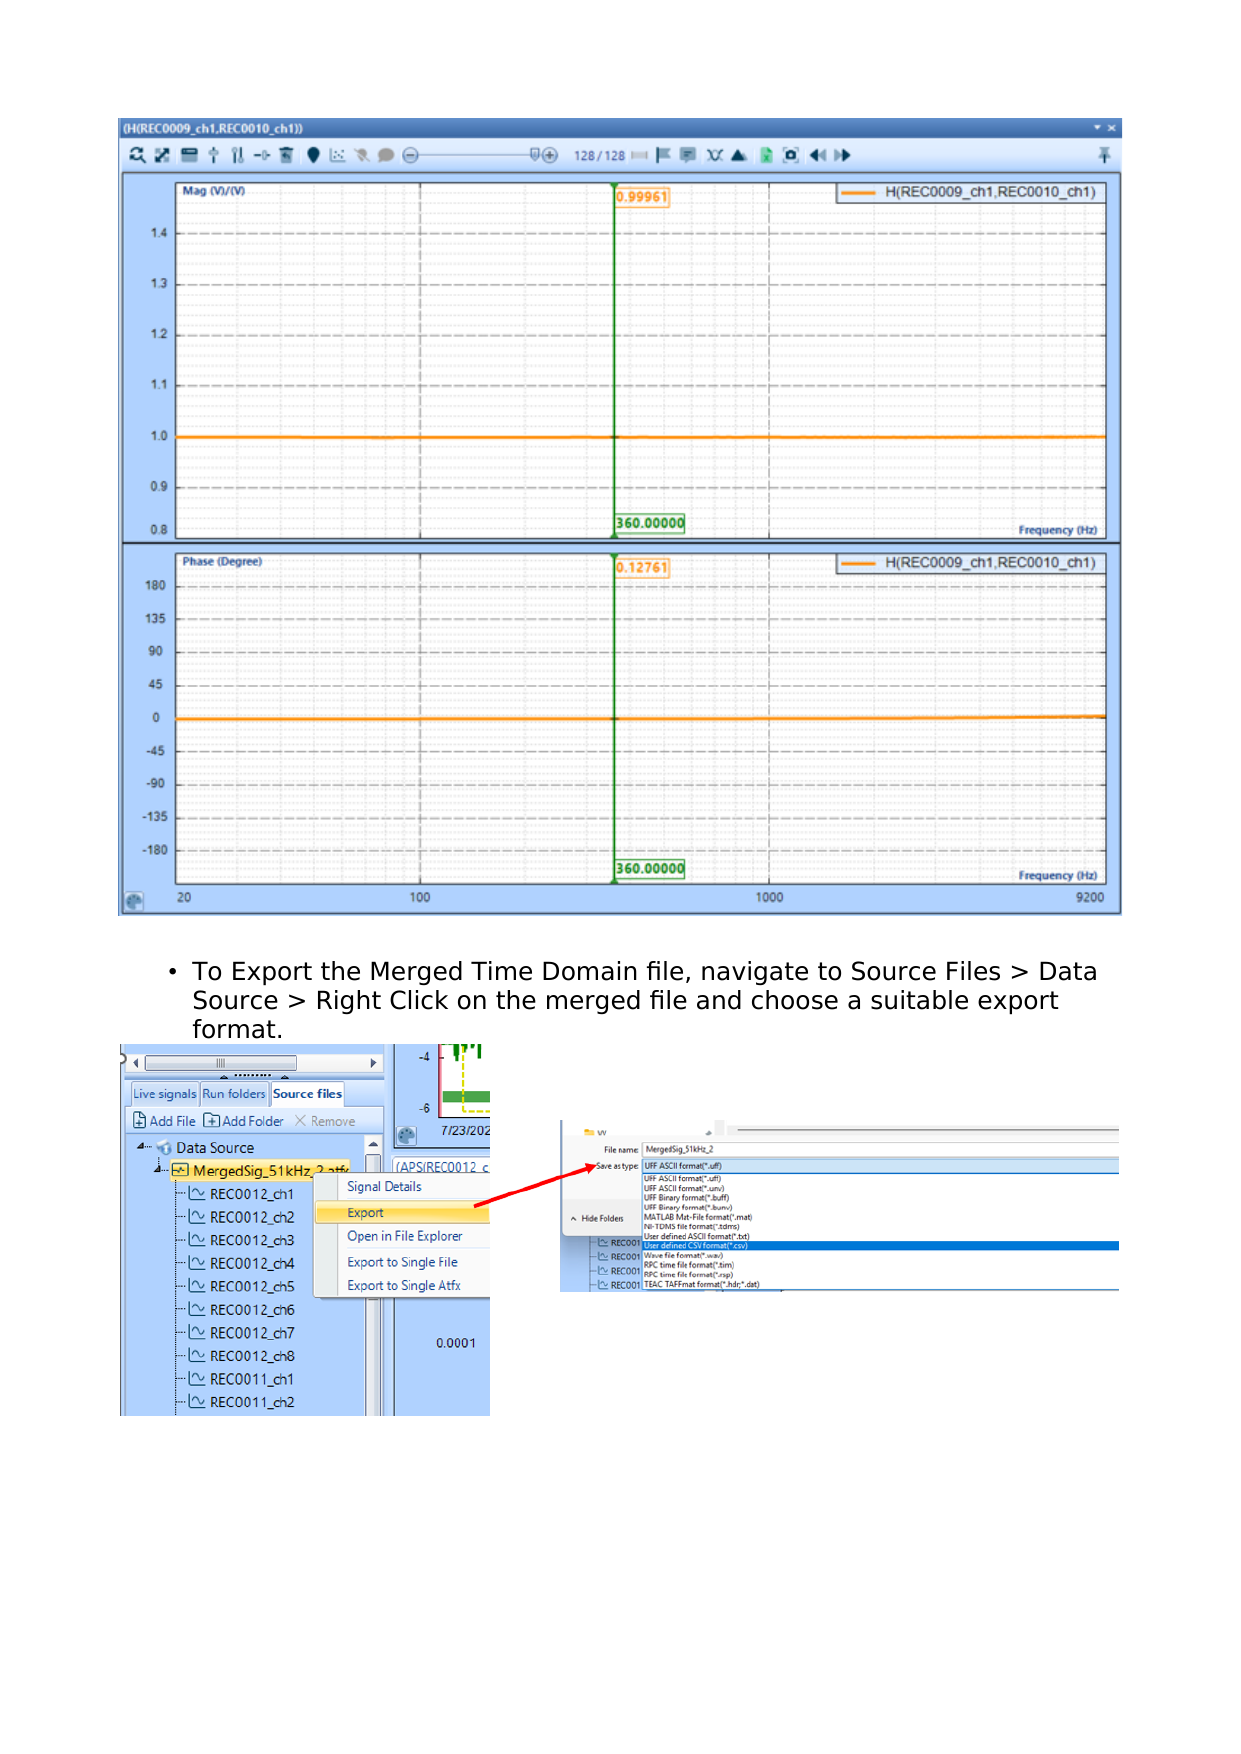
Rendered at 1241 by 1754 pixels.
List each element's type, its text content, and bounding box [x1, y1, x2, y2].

picture [118, 1044, 1123, 1422]
picture [118, 118, 1123, 916]
list To Export the Merged Time Domain file, navigate to Source Files > Data Source > Right Click on the merged file and choose a suitable export format. [177, 957, 1122, 1044]
